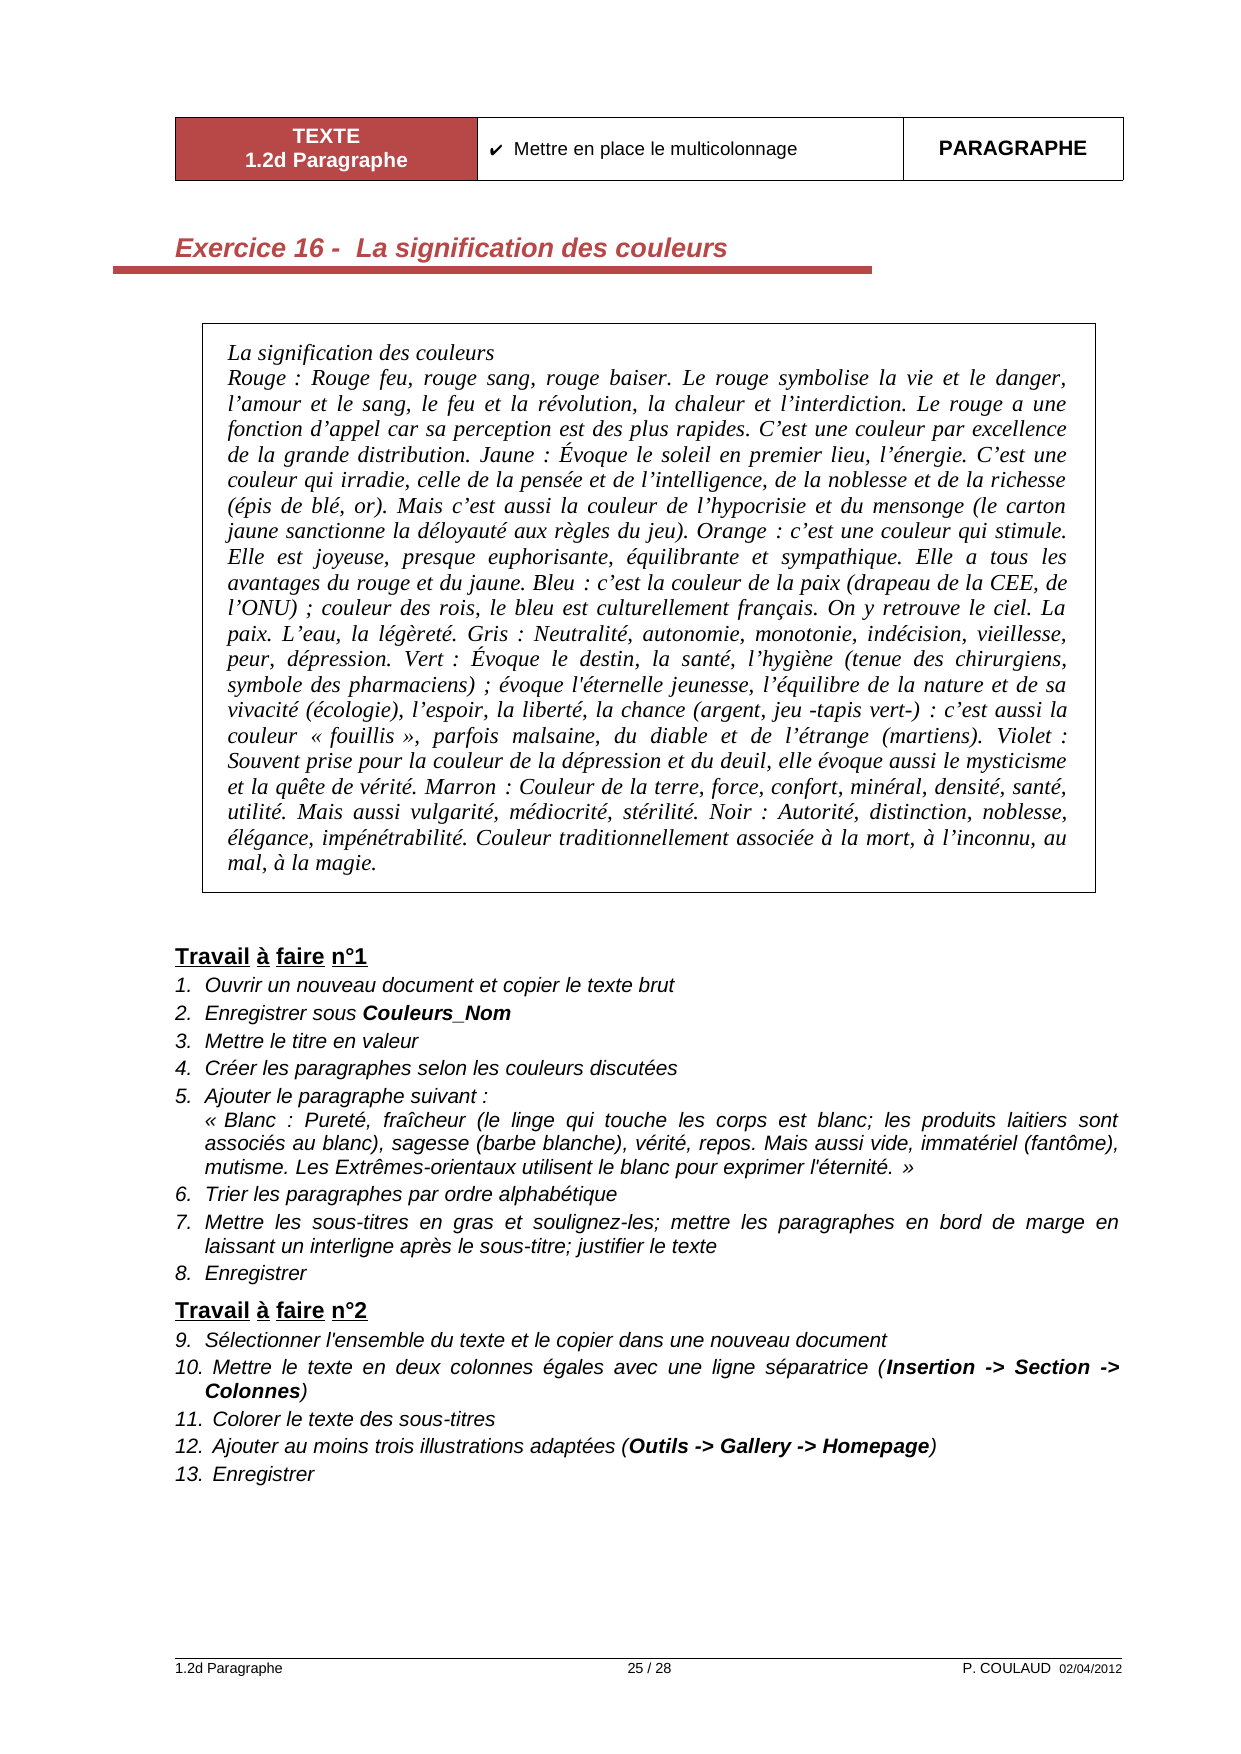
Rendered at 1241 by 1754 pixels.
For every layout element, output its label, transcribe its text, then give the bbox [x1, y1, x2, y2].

subtitle La signification des couleurs [112, 230, 872, 274]
list Colorer le texte des sous-titres [175, 1407, 1122, 1431]
list Mettre le texte en deux colonnes égales avec une ligne séparatrice (Insertion -> Section -> Colonnes) [175, 1356, 1122, 1403]
list Créer les paragraphes selon les couleurs discutées [175, 1057, 1122, 1080]
table_header PARAGRAPHE [904, 118, 1123, 180]
list Sélectionner l'ensemble du texte et le copier dans une nouveau document [175, 1328, 1122, 1352]
list Trier les paragraphes par ordre alphabétique [175, 1183, 1122, 1206]
list Ajouter le paragraphe suivant : « Blanc : Pureté, fraîcheur (le linge qui touche les corps est blanc; les produits laitiers sont associés au blanc), sagesse (barbe blanche), vérité, repos. Mais aussi vide, immatériel (fantôme), mutisme. Les Extrêmes-orientaux utilisent le blanc pour exprimer l'éternité. » [175, 1084, 1122, 1179]
list Ouvrir un nouveau document et copier le texte brut [175, 974, 1122, 997]
text Rouge : Rouge feu, rouge sang, rouge baiser. Le rouge symbolise la vie et le danger, l’amour et le sang, le feu et la révolution, la chaleur et l’interdiction. Le rouge a une fonction d’appel car sa perception est des plus rapides. C’est une couleur par excellence de la grande distribution. Jaune : Évoque le soleil en premier lieu, l’énergie. C’est une couleur qui irradie, celle de la pensée et de l’intelligence, de la noblesse et de la richesse (épis de blé, or). Mais c’est aussi la couleur de l’hypocrisie et du mensonge (le carton jaune sanctionne la déloyauté aux règles du jeu). Orange : c’est une couleur qui stimule. Elle est joyeuse, presque euphorisante, équilibrante et sympathique. Elle a tous les avantages du rouge et du jaune. Bleu : c’est la couleur de la paix (drapeau de la CEE, de l’ONU) ; couleur des rois, le bleu est culturellement français. On y retrouve le ciel. La paix. L’eau, la légèreté. Gris : Neutralité, autonomie, monotonie, indécision, vieillesse, peur, dépression. Vert : Évoque le destin, la santé, l’hygiène (tenue des chirurgiens, symbole des pharmaciens) ; évoque l'éternelle jeunesse, l’équilibre de la nature et de sa vivacité (écologie), l’espoir, la liberté, la chance (argent, jeu -tapis vert-) : c’est aussi la couleur « fouillis », parfois malsaine, du diable et de l’étrange (martiens). Violet : Souvent prise pour la couleur de la dépression et du deuil, elle évoque aussi le mysticisme et la quête de vérité. Marron : Couleur de la terre, force, confort, minéral, densité, santé, utilité. Mais aussi vulgarité, médiocrité, stérilité. Noir : Autorité, distinction, noblesse, élégance, impénétrabilité. Couleur traditionnellement associée à la mort, à l’inconnu, au mal, à la magie. [203, 348, 1095, 892]
list Enregistrer sous Couleurs_Nom [175, 1001, 1122, 1025]
text La signification des couleurs [203, 324, 1095, 348]
list Enregistrer [175, 1462, 1122, 1486]
list Mettre le titre en valeur [175, 1029, 1122, 1053]
table_header Mettre en place le multicolonnage [478, 118, 903, 180]
list Mettre les sous-titres en gras et soulignez-les; mettre les paragraphes en bord de marge en laissant un interligne après le sous-titre; justifier le texte [175, 1211, 1122, 1258]
subtitle Travail à faire n°2 [175, 1298, 1122, 1324]
list Ajouter au moins trois illustrations adaptées (Outils -> Gallery -> Homepage) [175, 1435, 1122, 1458]
subtitle Travail à faire n°1 [175, 943, 1122, 969]
list Enregistrer [175, 1262, 1122, 1285]
